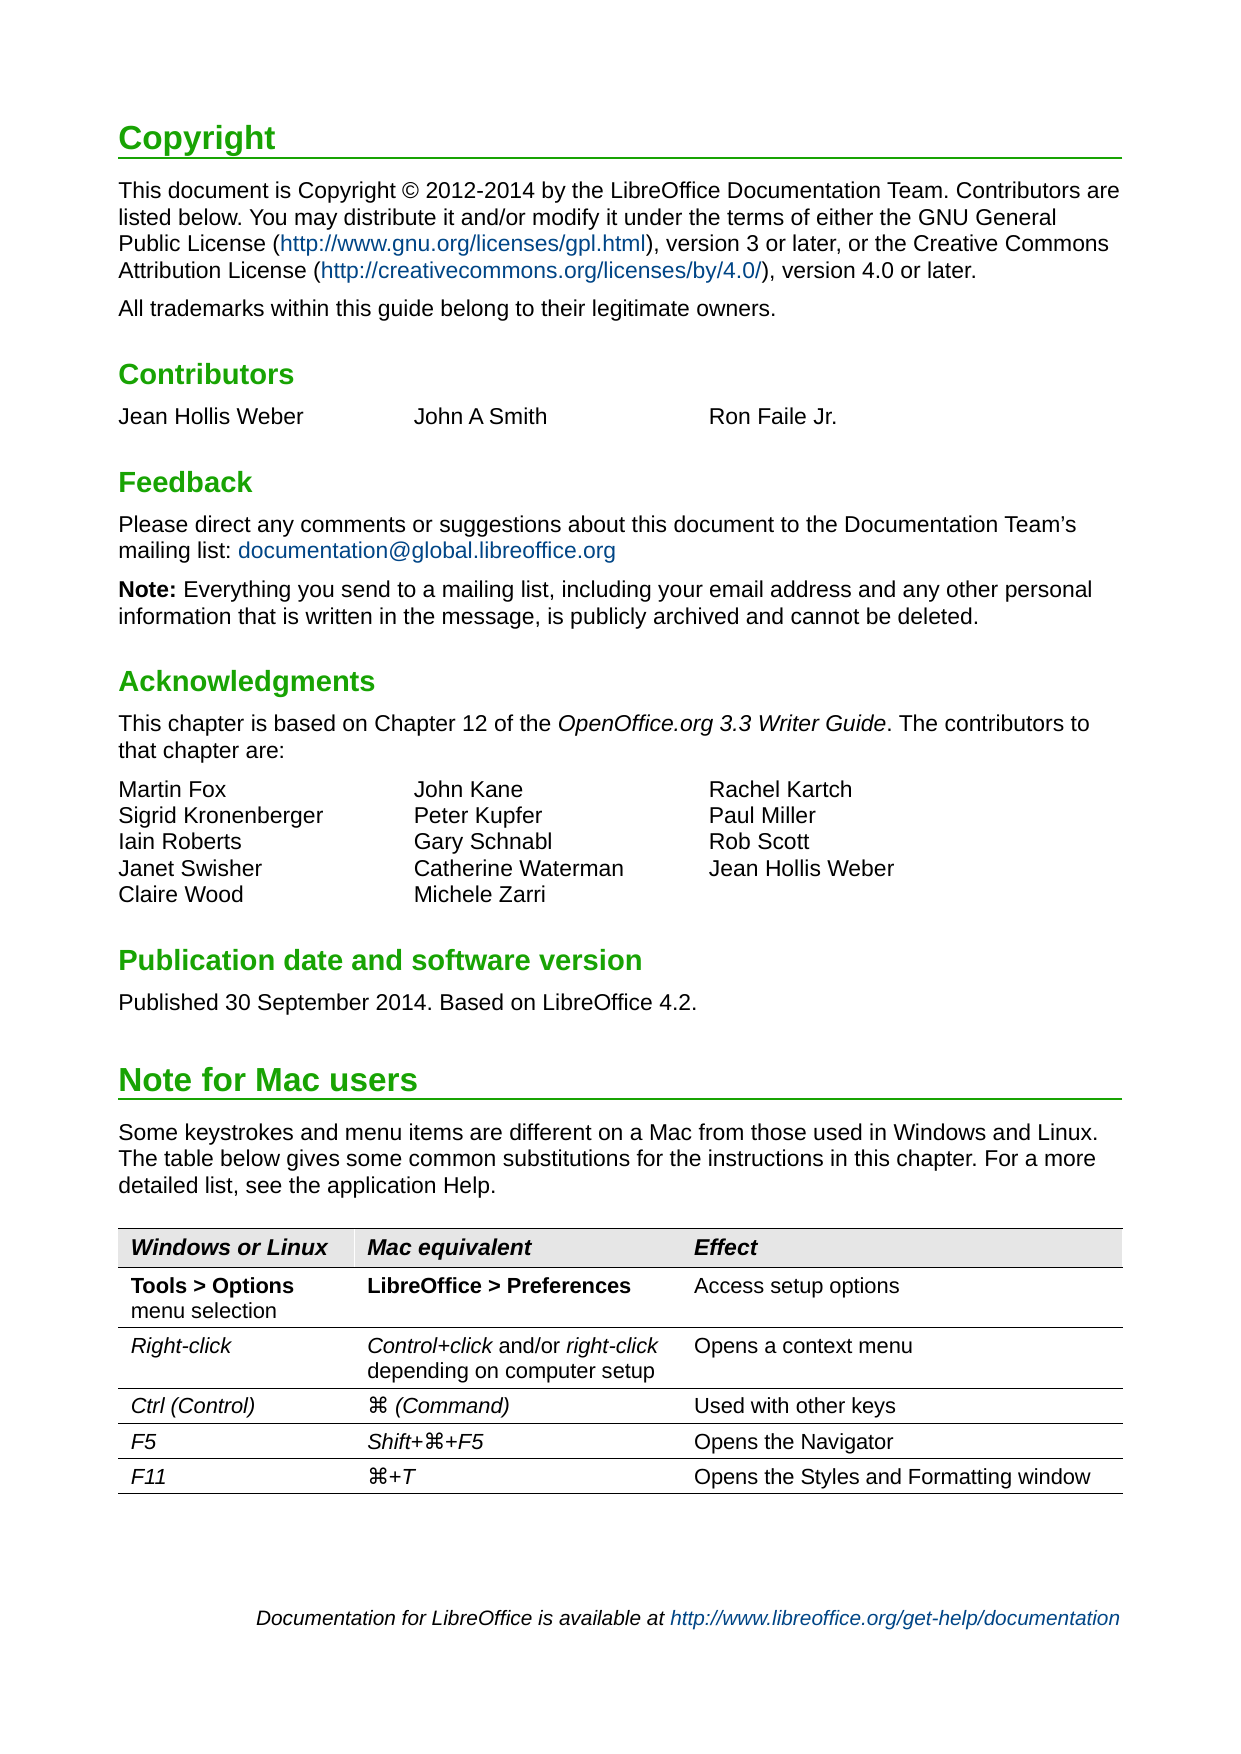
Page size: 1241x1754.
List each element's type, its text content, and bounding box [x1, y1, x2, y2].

text This document is Copyright © 2012-2014 by the LibreOffice Documentation Team. Contributors are listed below. You may distribute it and/or modify it under the terms of either the GNU General Public License (http://www.gnu.org/licenses/gpl.html), version 3 or later, or the Creative Commons Attribution License (http://creativecommons.org/licenses/by/4.0/), version 4.0 or later. [118, 177, 1122, 283]
table_cell Right-click [118, 1328, 354, 1387]
text Note: Everything you send to a mailing list, including your email address and any other personal information that is written in the message, is publicly archived and cannot be deleted. [118, 576, 1122, 629]
table_cell F5 [118, 1424, 354, 1458]
subtitle Note for Mac users [118, 1059, 1122, 1098]
table_cell Opens the Navigator [681, 1424, 1122, 1458]
table_cell Used with other keys [681, 1389, 1122, 1423]
text Published 30 September 2014. Based on LibreOffice 4.2. [118, 989, 1122, 1015]
table_cell Opens a context menu [681, 1328, 1122, 1387]
text Please direct any comments or suggestions about this document to the Documentation Team’s mailing list: documentation@global.libreoffice.org [118, 511, 1122, 564]
table_cell Control+click and/or right-click depending on computer setup [355, 1328, 681, 1387]
table_header Effect [681, 1229, 1122, 1267]
subtitle Copyright [118, 118, 1122, 157]
subtitle Contributors [118, 357, 1122, 391]
table_cell ⌘+T [355, 1459, 681, 1493]
text Martin Fox John Kane Rachel Kartch Sigrid Kronenberger Peter Kupfer Paul Miller Iain Roberts Gary Schnabl Rob Scott Janet Swisher Catherine Waterman Jean Hollis Weber Claire Wood Michele Zarri [118, 776, 1122, 907]
text Jean Hollis Weber John A Smith Ron Faile Jr. [118, 403, 1122, 429]
subtitle Publication date and software version [118, 943, 1122, 976]
table_cell Tools > Options menu selection [118, 1268, 354, 1327]
table_cell Opens the Styles and Formatting window [681, 1459, 1122, 1493]
table_cell Access setup options [681, 1268, 1122, 1327]
subtitle Feedback [118, 465, 1122, 499]
text All trademarks within this guide belong to their legitimate owners. [118, 295, 1122, 322]
subtitle Acknowledgments [118, 664, 1122, 698]
table_cell ⌘ (Command) [355, 1389, 681, 1423]
table_cell F11 [118, 1459, 354, 1493]
text This chapter is based on Chapter 12 of the OpenOffice.org 3.3 Writer Guide. The contributors to that chapter are: [118, 710, 1122, 763]
table_header Mac equivalent [355, 1229, 681, 1267]
table_cell Ctrl (Control) [118, 1389, 354, 1423]
text Some keystrokes and menu items are different on a Mac from those used in Windows and Linux. The table below gives some common substitutions for the instructions in this chapter. For a more detailed list, see the application Help. [118, 1119, 1122, 1198]
table_cell LibreOffice > Preferences [355, 1268, 681, 1327]
table_cell Shift+⌘+F5 [355, 1424, 681, 1458]
table_header Windows or Linux [118, 1229, 354, 1267]
